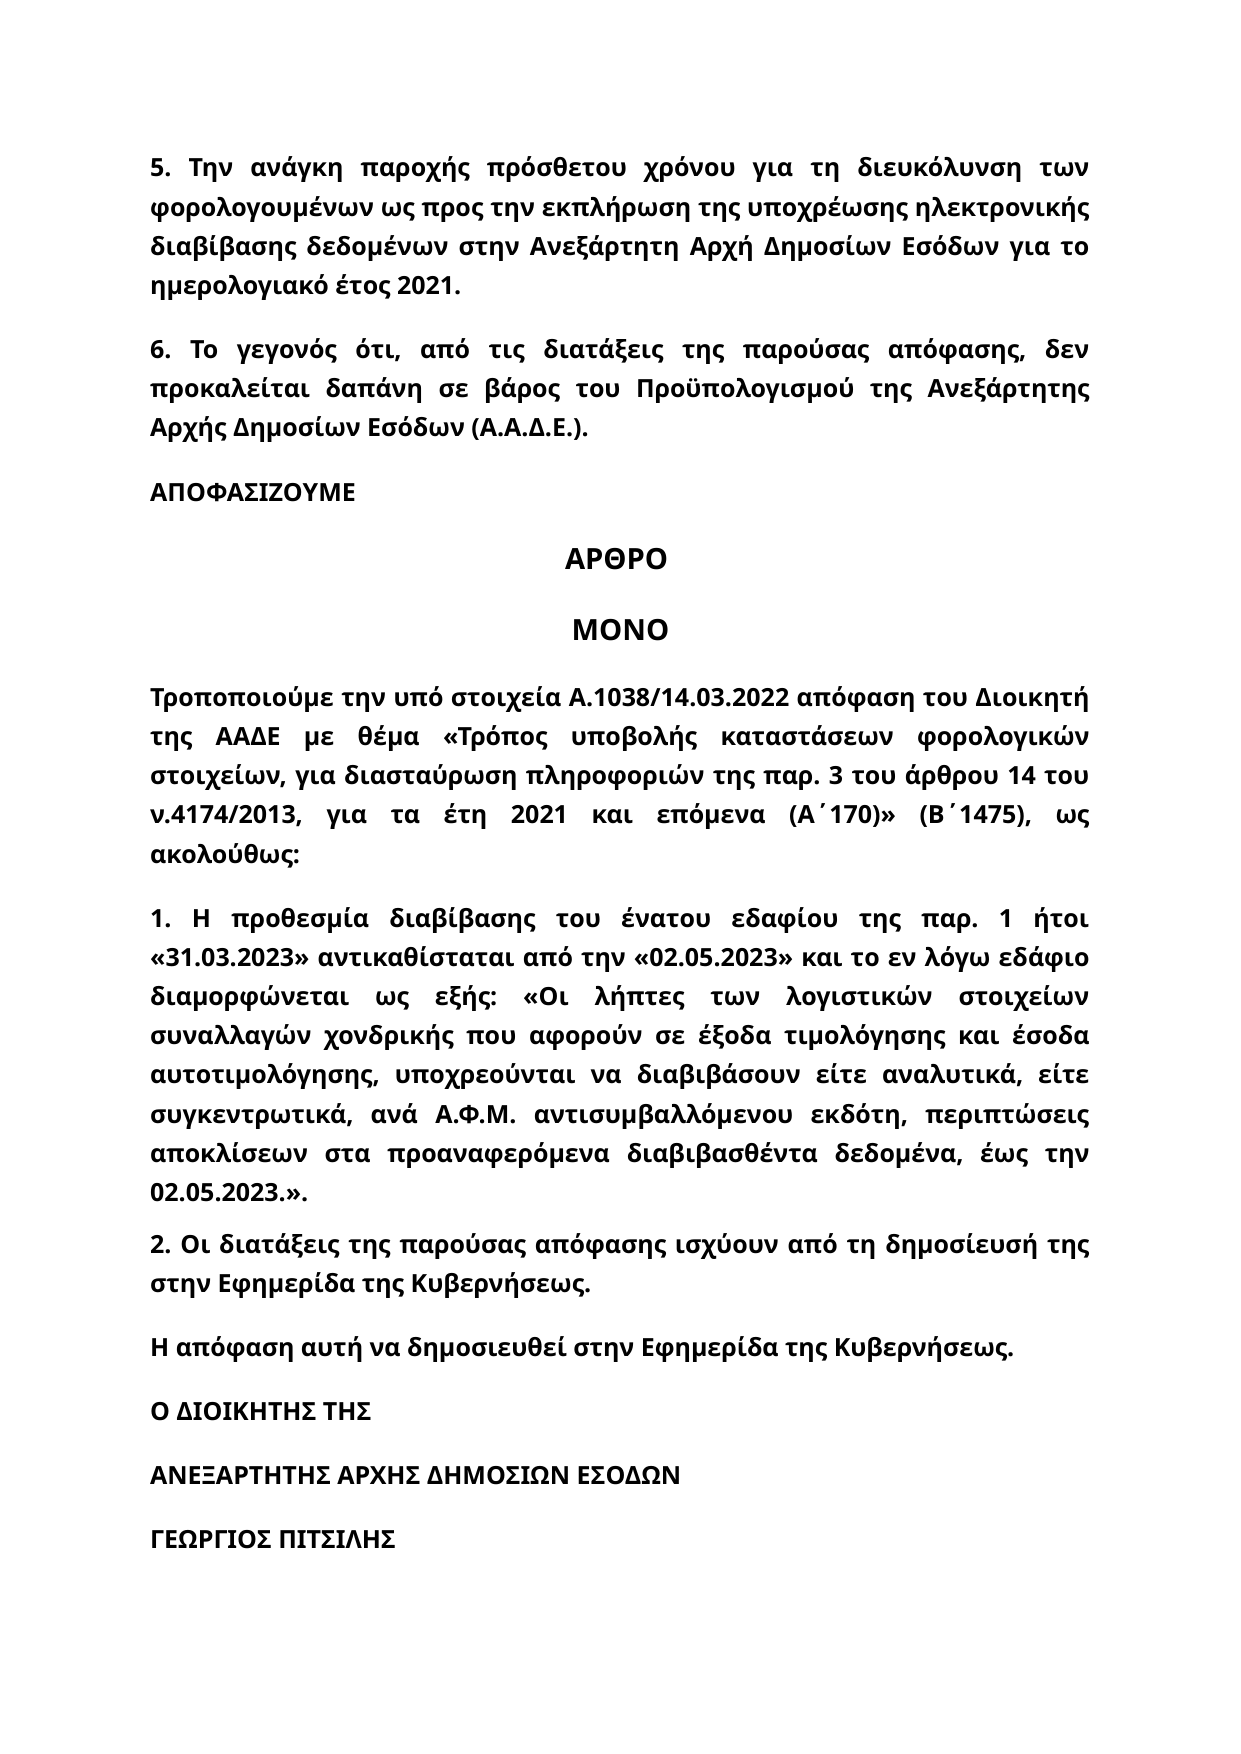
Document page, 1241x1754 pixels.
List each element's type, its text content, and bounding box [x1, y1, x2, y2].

text ΑΝΕΞΑΡΤΗΤΗΣ ΑΡΧΗΣ ΔΗΜΟΣΙΩΝ ΕΣΟΔΩΝ [150, 1458, 1090, 1492]
text 6. Το γεγονός ότι, από τις διατάξεις της παρούσας απόφασης, δεν προκαλείται δαπάνη σε βάρος του Προϋπολογισμού της Ανεξάρτητης Αρχής Δημοσίων Εσόδων (Α.Α.Δ.Ε.). [150, 332, 1090, 444]
text Η απόφαση αυτή να δημοσιευθεί στην Εφημερίδα της Κυβερνήσεως. [150, 1329, 1090, 1364]
text Τροποποιούμε την υπό στοιχεία Α.1038/14.03.2022 απόφαση του Διοικητή της ΑΑΔΕ με θέμα «Τρόπος υποβολής καταστάσεων φορολογικών στοιχείων, για διασταύρωση πληροφοριών της παρ. 3 του άρθρου 14 του ν.4174/2013, για τα έτη 2021 και επόμενα (Α΄170)» (Β΄1475), ως ακολούθως: [150, 679, 1090, 870]
subtitle ΜΟΝΟ [150, 609, 1090, 649]
text 2. Οι διατάξεις της παρούσας απόφασης ισχύουν από τη δημοσίευσή της στην Εφημερίδα της Κυβερνήσεως. [150, 1226, 1090, 1299]
text ΓΕΩΡΓΙΟΣ ΠΙΤΣΙΛΗΣ [150, 1522, 1090, 1556]
subtitle ΑΡΘΡΟ [150, 538, 1090, 578]
text 5. Την ανάγκη παροχής πρόσθετου χρόνου για τη διευκόλυνση των φορολογουμένων ως προς την εκπλήρωση της υποχρέωσης ηλεκτρονικής διαβίβασης δεδομένων στην Ανεξάρτητη Αρχή Δημοσίων Εσόδων για το ημερολογιακό έτος 2021. [150, 150, 1090, 302]
text Ο ΔΙΟΙΚΗΤΗΣ ΤΗΣ [150, 1394, 1090, 1428]
text ΑΠΟΦΑΣΙΖΟΥΜΕ [150, 474, 1090, 508]
text 1. Η προθεσμία διαβίβασης του ένατου εδαφίου της παρ. 1 ήτοι «31.03.2023» αντικαθίσταται από την «02.05.2023» και το εν λόγω εδάφιο διαμορφώνεται ως εξής: «Οι λήπτες των λογιστικών στοιχείων συναλλαγών χονδρικής που αφορούν σε έξοδα τιμολόγησης και έσοδα αυτοτιμολόγησης, υποχρεούνται να διαβιβάσουν είτε αναλυτικά, είτε συγκεντρωτικά, ανά Α.Φ.Μ. αντισυμβαλλόμενου εκδότη, περιπτώσεις αποκλίσεων στα προαναφερόμενα διαβιβασθέντα δεδομένα, έως την 02.05.2023.». [150, 900, 1090, 1209]
